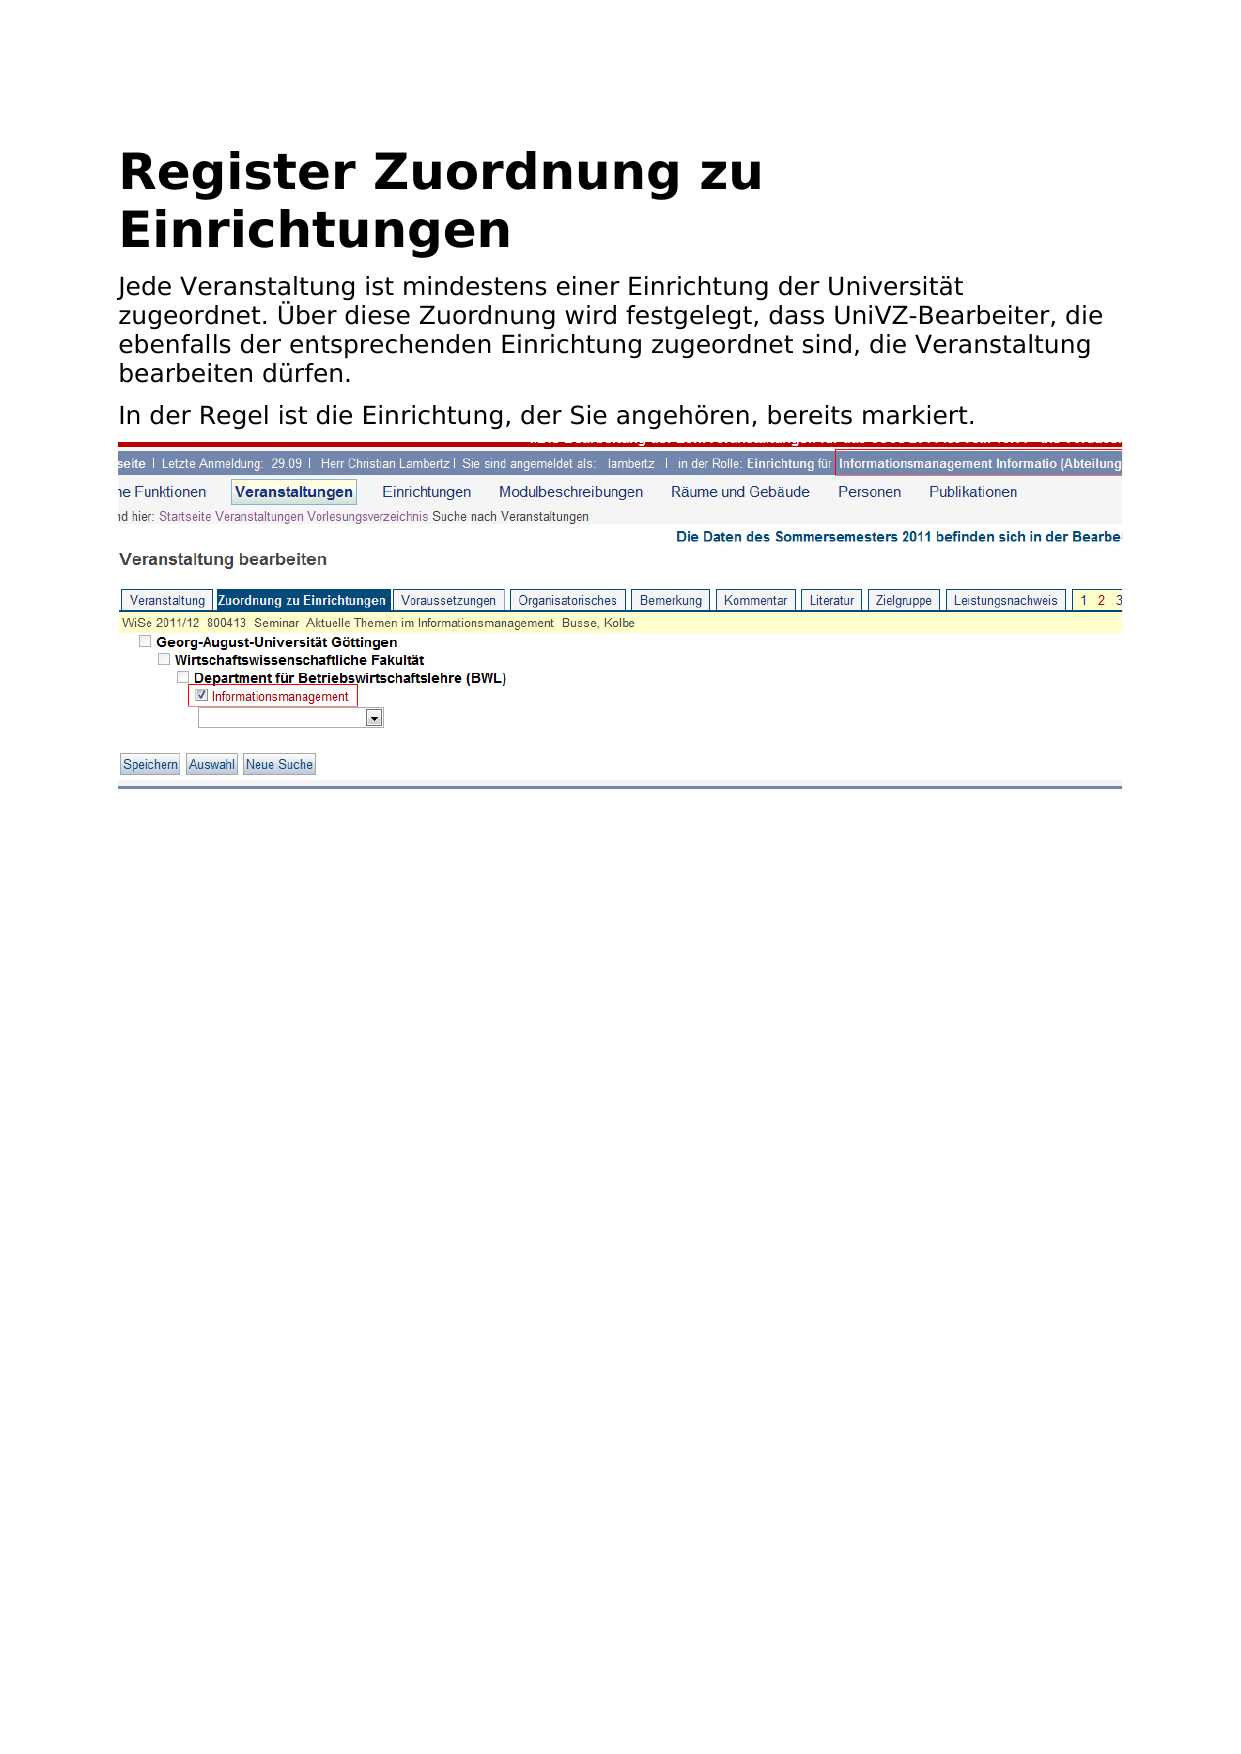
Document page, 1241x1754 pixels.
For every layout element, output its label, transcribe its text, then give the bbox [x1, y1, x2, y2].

picture [118, 442, 1123, 789]
subtitle Register Zuordnung zu Einrichtungen [118, 143, 1122, 259]
text In der Regel ist die Einrichtung, der Sie angehören, bereits markiert. [118, 401, 1122, 430]
text Jede Veranstaltung ist mindestens einer Einrichtung der Universität zugeordnet. Über diese Zuordnung wird festgelegt, dass UniVZ-Bearbeiter, die ebenfalls der entsprechenden Einrichtung zugeordnet sind, die Veranstaltung bearbeiten dürfen. [118, 272, 1122, 389]
